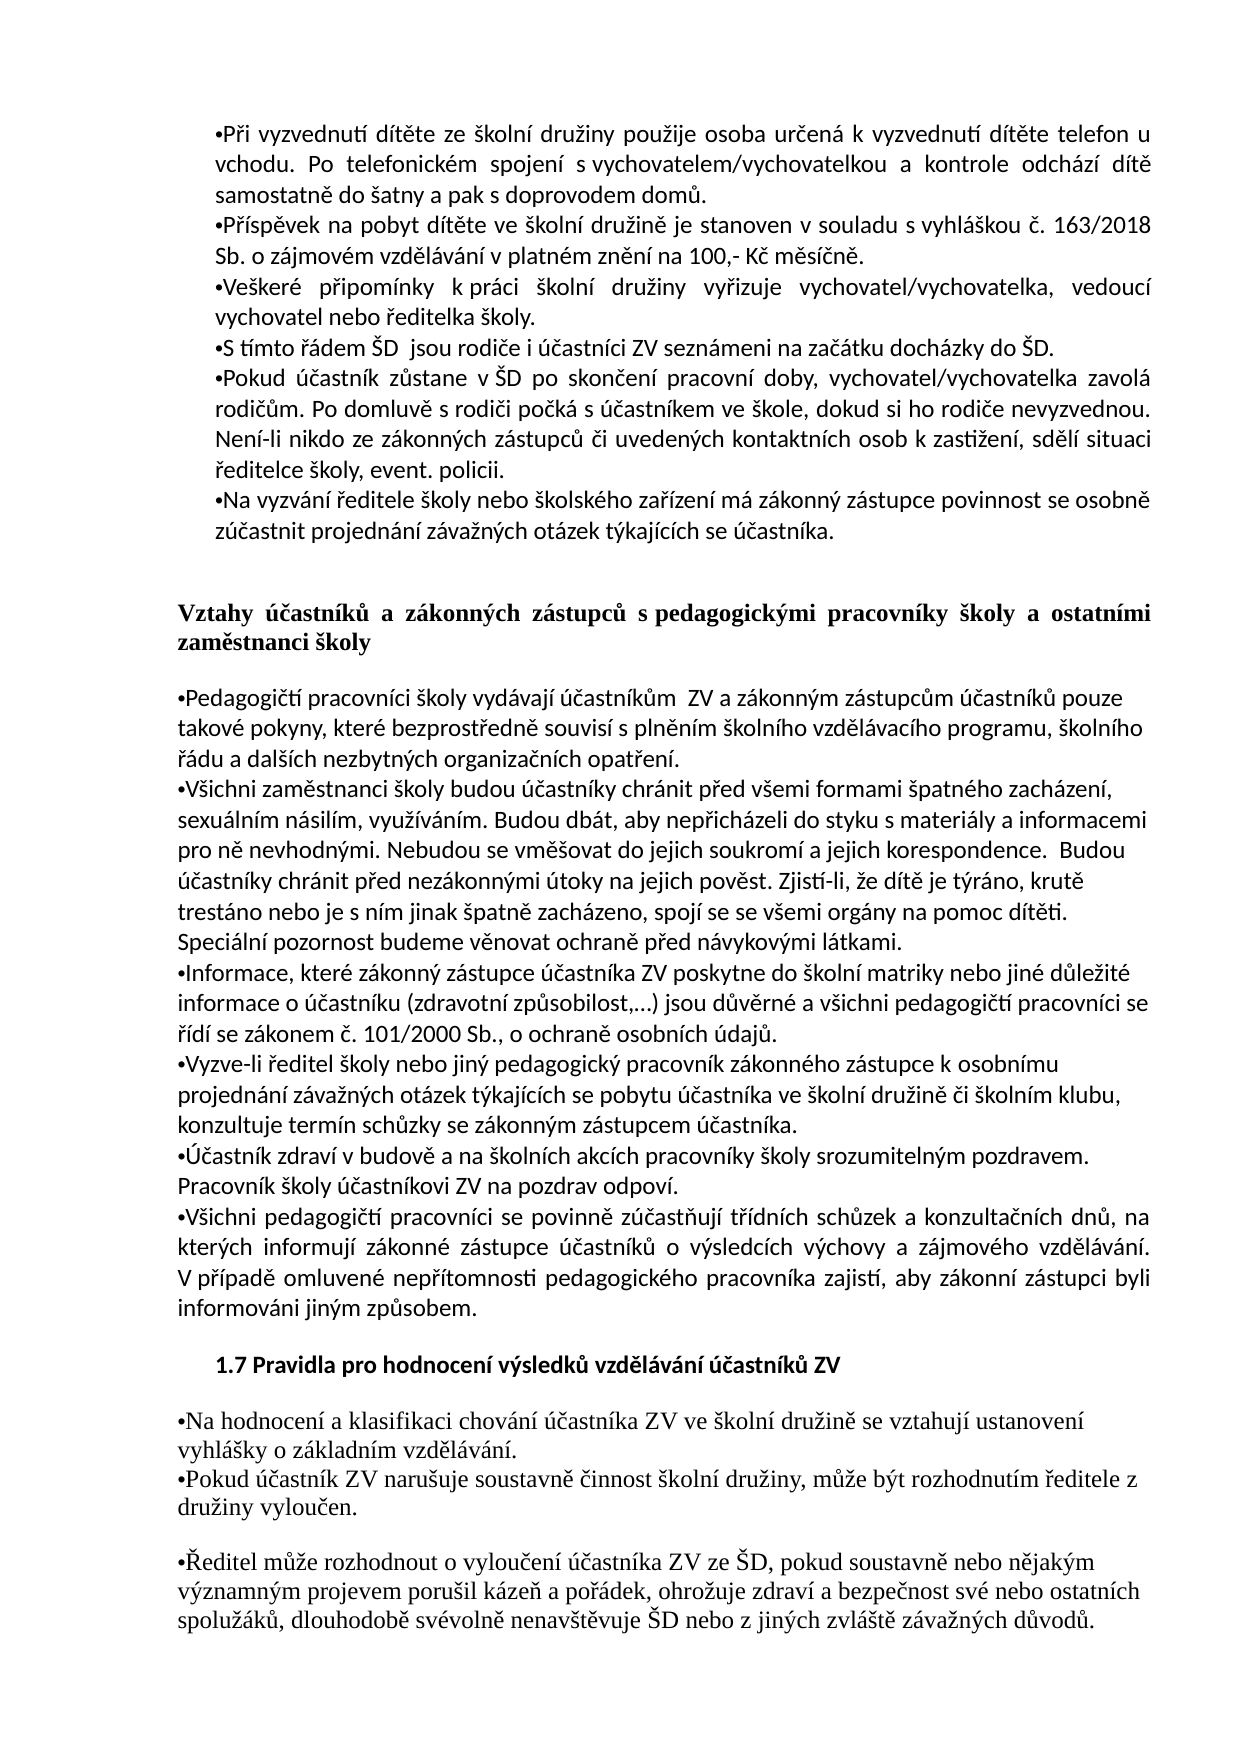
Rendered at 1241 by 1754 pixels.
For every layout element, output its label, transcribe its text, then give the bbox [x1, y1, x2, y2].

list Účastník zdraví v budově a na školních akcích pracovníky školy srozumitelným pozdravem. Pracovník školy účastníkovi ZV na pozdrav odpoví. [177, 1140, 1152, 1201]
list S tímto řádem ŠD jsou rodiče i účastníci ZV seznámeni na začátku docházky do ŠD. [215, 332, 1152, 362]
list Pokud účastník ZV narušuje soustavně činnost školní družiny, může být rozhodnutím ředitele z družiny vyloučen. [177, 1464, 1152, 1521]
list Příspěvek na pobyt dítěte ve školní družině je stanoven v souladu s vyhláškou č. 163/2018 Sb. o zájmovém vzdělávání v platném znění na 100,- Kč měsíčně. [215, 210, 1152, 271]
list Informace, které zákonný zástupce účastníka ZV poskytne do školní matriky nebo jiné důležité informace o účastníku (zdravotní způsobilost,…) jsou důvěrné a všichni pedagogičtí pracovníci se řídí se zákonem č. 101/2000 Sb., o ochraně osobních údajů. [177, 957, 1152, 1048]
text 1.7 Pravidla pro hodnocení výsledků vzdělávání účastníků ZV [215, 1349, 1152, 1380]
list Ředitel může rozhodnout o vyloučení účastníka ZV ze ŠD, pokud soustavně nebo nějakým významným projevem porušil kázeň a pořádek, ohrožuje zdraví a bezpečnost své nebo ostatních spolužáků, dlouhodobě svévolně nenavštěvuje ŠD nebo z jiných zvláště závažných důvodů. [177, 1547, 1152, 1634]
list Pedagogičtí pracovníci školy vydávají účastníkům ZV a zákonným zástupcům účastníků pouze takové pokyny, které bezprostředně souvisí s plněním školního vzdělávacího programu, školního řádu a dalších nezbytných organizačních opatření. [177, 682, 1152, 773]
list Všichni pedagogičtí pracovníci se povinně zúčastňují třídních schůzek a konzultačních dnů, na kterých informují zákonné zástupce účastníků o výsledcích výchovy a zájmového vzdělávání. V případě omluvené nepřítomnosti pedagogického pracovníka zajistí, aby zákonní zástupci byli informováni jiným způsobem. [177, 1201, 1152, 1323]
list Pokud účastník zůstane v ŠD po skončení pracovní doby, vychovatel/vychovatelka zavolá rodičům. Po domluvě s rodiči počká s účastníkem ve škole, dokud si ho rodiče nevyzvednou. Není-li nikdo ze zákonných zástupců či uvedených kontaktních osob k zastižení, sdělí situaci ředitelce školy, event. policii. [215, 362, 1152, 484]
list Veškeré připomínky k práci školní družiny vyřizuje vychovatel/vychovatelka, vedoucí vychovatel nebo ředitelka školy. [215, 271, 1152, 332]
text Vztahy účastníků a zákonných zástupců s pedagogickými pracovníky školy a ostatními zaměstnanci školy [177, 598, 1152, 656]
list Při vyzvednutí dítěte ze školní družiny použije osoba určená k vyzvednutí dítěte telefon u vchodu. Po telefonickém spojení s vychovatelem/vychovatelkou a kontrole odchází dítě samostatně do šatny a pak s doprovodem domů. [215, 118, 1152, 210]
list Všichni zaměstnanci školy budou účastníky chránit před všemi formami špatného zacházení, sexuálním násilím, využíváním. Budou dbát, aby nepřicházeli do styku s materiály a informacemi pro ně nevhodnými. Nebudou se vměšovat do jejich soukromí a jejich korespondence. Budou účastníky chránit před nezákonnými útoky na jejich pověst. Zjistí-li, že dítě je týráno, krutě trestáno nebo je s ním jinak špatně zacházeno, spojí se se všemi orgány na pomoc dítěti. Speciální pozornost budeme věnovat ochraně před návykovými látkami. [177, 773, 1152, 957]
list Na hodnocení a klasifikaci chování účastníka ZV ve školní družině se vztahují ustanovení vyhlášky o základním vzdělávání. [177, 1406, 1152, 1464]
list Vyzve-li ředitel školy nebo jiný pedagogický pracovník zákonného zástupce k osobnímu projednání závažných otázek týkajících se pobytu účastníka ve školní družině či školním klubu, konzultuje termín schůzky se zákonným zástupcem účastníka. [177, 1048, 1152, 1140]
list Na vyzvání ředitele školy nebo školského zařízení má zákonný zástupce povinnost se osobně zúčastnit projednání závažných otázek týkajících se účastníka. [215, 484, 1152, 545]
